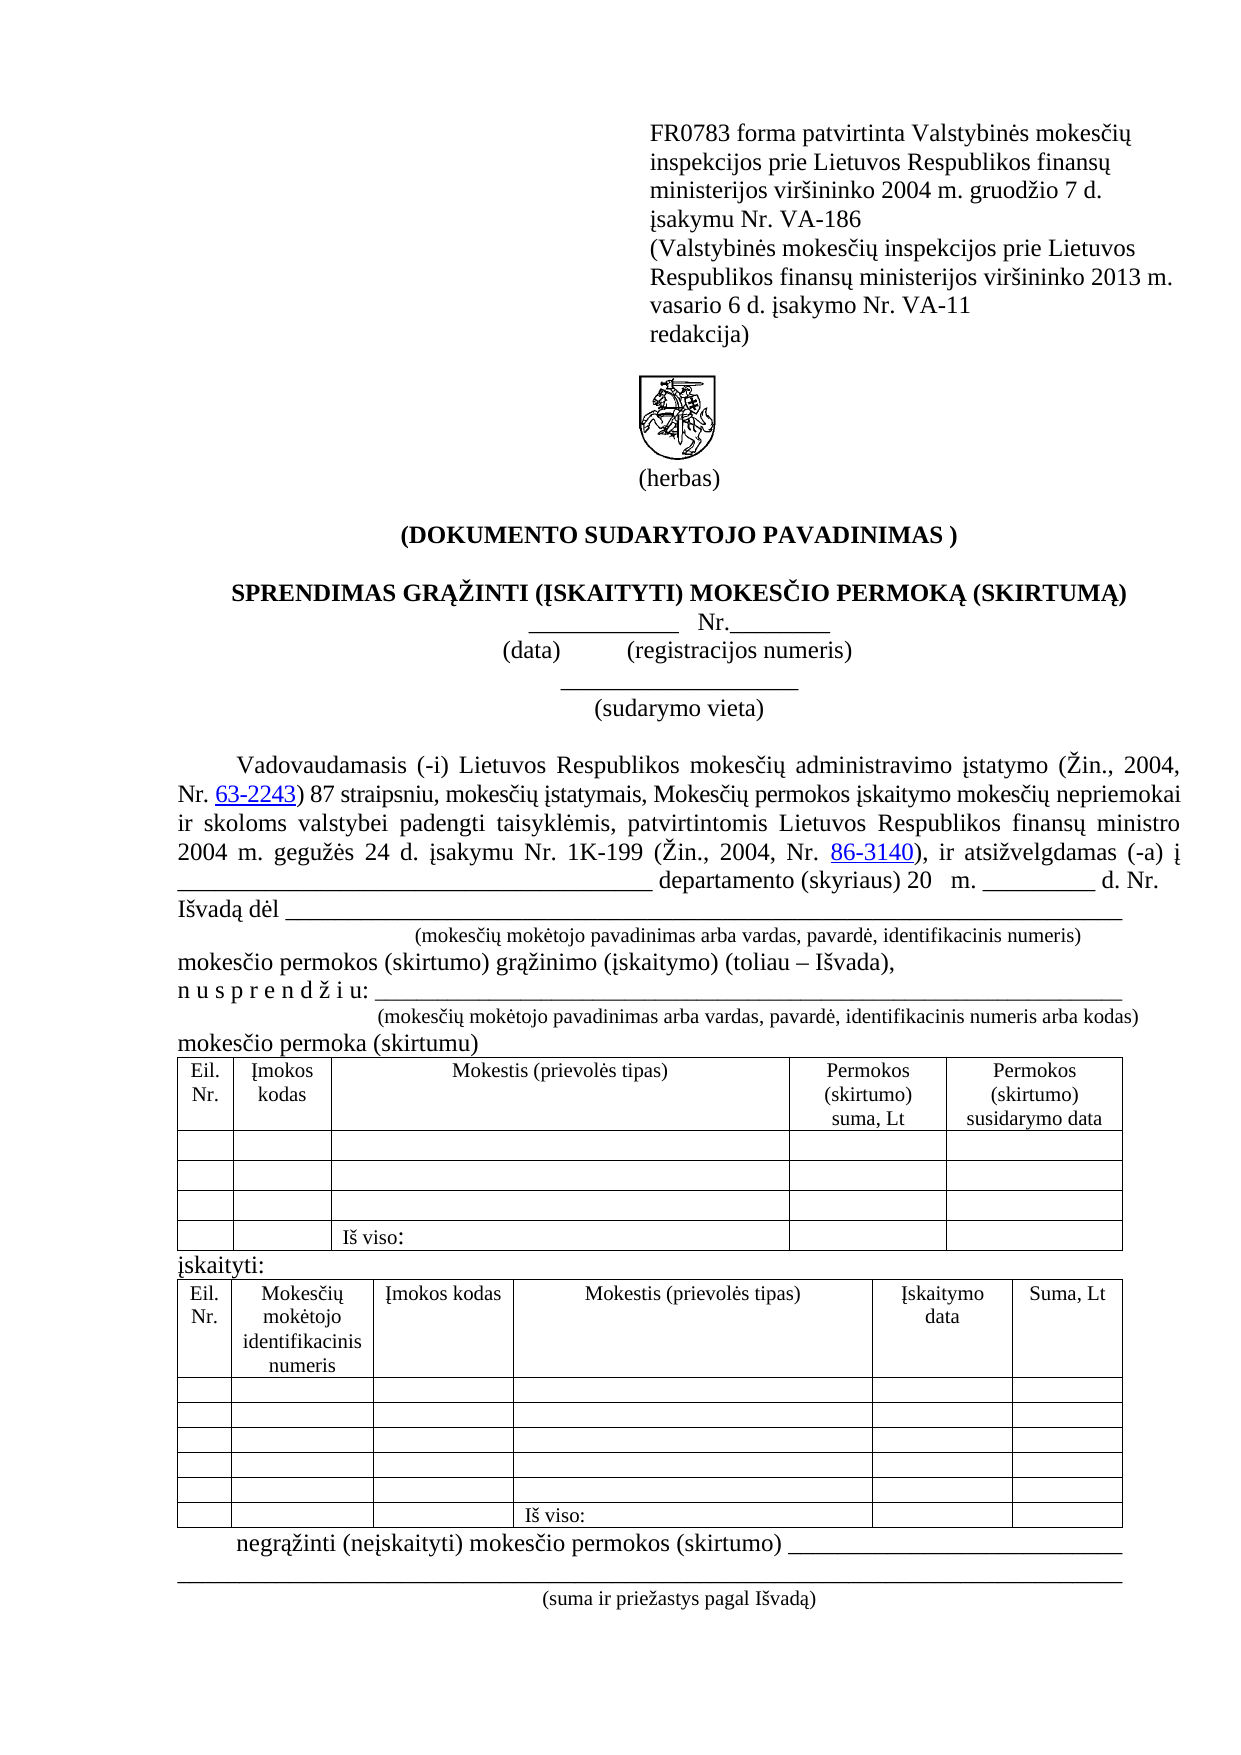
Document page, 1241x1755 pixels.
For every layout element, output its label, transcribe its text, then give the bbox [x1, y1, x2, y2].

table_header Permokos (skirtumo) susidarymo data [947, 1058, 1122, 1130]
table_cell [332, 1161, 789, 1190]
table_cell [514, 1453, 872, 1477]
table_cell [178, 1503, 231, 1527]
table_cell [374, 1453, 513, 1477]
table_cell Iš viso: [514, 1503, 872, 1527]
table_cell [790, 1191, 946, 1220]
table_cell [332, 1191, 789, 1220]
table_header Įskaitymo data [873, 1280, 1012, 1377]
text mokesčio permoka (skirtumu) [177, 1028, 1181, 1057]
table_cell [514, 1478, 872, 1502]
text (herbas) [177, 463, 1181, 492]
table_cell [374, 1503, 513, 1527]
table_cell [1013, 1403, 1122, 1427]
table_header Eil. Nr. [178, 1058, 233, 1130]
text (DOKUMENTO SUDARYTOJO PAVADINIMAS ) [177, 520, 1181, 549]
table_cell [1013, 1378, 1122, 1402]
table_cell [514, 1428, 872, 1452]
table_cell [178, 1161, 233, 1190]
table_cell [374, 1478, 513, 1502]
table_cell [178, 1191, 233, 1220]
table_cell [873, 1453, 1012, 1477]
table_cell [332, 1131, 789, 1160]
table_cell [947, 1161, 1122, 1190]
text (mokesčių mokėtojo pavadinimas arba vardas, pavardė, identifikacinis numeris) [315, 923, 1181, 947]
table_cell [232, 1378, 373, 1402]
text negrąžinti (neįskaityti) mokesčio permokos (skirtumo) [177, 1528, 1181, 1557]
table_cell [178, 1428, 231, 1452]
table_cell [790, 1161, 946, 1190]
table_cell [873, 1403, 1012, 1427]
table_cell [178, 1453, 231, 1477]
table_cell [947, 1221, 1122, 1249]
table_cell [234, 1131, 331, 1160]
table_cell [873, 1428, 1012, 1452]
text (suma ir priežastys pagal Išvadą) [177, 1586, 1181, 1610]
table_header Mokestis (prievolės tipas) [514, 1280, 872, 1377]
text įskaityti: [177, 1251, 1181, 1279]
table_cell [232, 1478, 373, 1502]
table_header Įmokos kodas [234, 1058, 331, 1130]
table_header Mokesčių mokėtojo identifikacinis numeris [232, 1280, 373, 1377]
table_cell [178, 1478, 231, 1502]
text (data) (registracijos numeris) [502, 635, 911, 664]
table_cell [947, 1191, 1122, 1220]
table_header Įmokos kodas [374, 1280, 513, 1377]
text ____________ Nr.________ [177, 607, 1181, 635]
table_cell [873, 1478, 1012, 1502]
table_cell [1013, 1428, 1122, 1452]
table_cell [947, 1131, 1122, 1160]
table_cell Iš viso: [332, 1221, 789, 1249]
table_cell [374, 1403, 513, 1427]
table_cell [1013, 1478, 1122, 1502]
table_header Permokos (skirtumo) suma, Lt [790, 1058, 946, 1130]
table_cell [232, 1453, 373, 1477]
table_cell [232, 1403, 373, 1427]
text redakcija) [649, 319, 1181, 348]
table_cell [178, 1131, 233, 1160]
table_cell [514, 1378, 872, 1402]
table_cell [1013, 1503, 1122, 1527]
text (sudarymo vieta) [177, 693, 1181, 722]
table_cell [178, 1221, 233, 1249]
table_cell [873, 1378, 1012, 1402]
table_cell [873, 1503, 1012, 1527]
table_cell [374, 1428, 513, 1452]
table_cell [232, 1503, 373, 1527]
text FR0783 forma patvirtinta Valstybinės mokesčių inspekcijos prie Lietuvos Respublikos finansų ministerijos viršininko 2004 m. gruodžio 7 d. įsakymu Nr. VA-186 [649, 118, 1181, 233]
text (mokesčių mokėtojo pavadinimas arba vardas, pavardė, identifikacinis numeris arba kodas) [377, 1004, 1181, 1028]
text _ [177, 1557, 1181, 1586]
text (Valstybinės mokesčių inspekcijos prie Lietuvos Respublikos finansų ministerijos viršininko 2013 m. vasario 6 d. įsakymo Nr. VA-11 [649, 233, 1181, 319]
table_header Mokestis (prievolės tipas) [332, 1058, 789, 1130]
text n u s p r e n d ž i u: [177, 976, 1181, 1004]
table_cell [790, 1131, 946, 1160]
table_cell [234, 1221, 331, 1249]
table_cell [178, 1378, 231, 1402]
table_cell [234, 1161, 331, 1190]
text Vadovaudamasis (-i) Lietuvos Respublikos mokesčių administravimo įstatymo (Žin., 2004, Nr. 63-2243) 87 straipsniu, mokesčių įstatymais, Mokesčių permokos įskaitymo mokesčių nepriemokai ir skoloms valstybei padengti taisyklėmis, patvirtintomis Lietuvos Respublikos finansų ministro 2004 m. gegužės 24 d. įsakymu Nr. 1K-199 (Žin., 2004, Nr. 86-3140), ir atsižvelgdamas (-a) į ______________________________________ departamento (skyriaus) 20 m. _________ d. Nr. [177, 750, 1181, 894]
table_cell [374, 1378, 513, 1402]
table_cell [514, 1403, 872, 1427]
text Išvadą dėl [177, 894, 1181, 923]
text mokesčio permokos (skirtumo) grąžinimo (įskaitymo) (toliau – Išvada), [177, 947, 1181, 976]
table_header Suma, Lt [1013, 1280, 1122, 1377]
text ___________________ [177, 664, 1181, 693]
table_cell [178, 1403, 231, 1427]
table_cell [1013, 1453, 1122, 1477]
table_header Eil. Nr. [178, 1280, 231, 1377]
table_cell [790, 1221, 946, 1249]
text SPRENDIMAS GRĄŽINTI (ĮSKAITYTI) MOKESČIO PERMOKĄ (SKIRTUMĄ) [177, 578, 1181, 607]
table_cell [234, 1191, 331, 1220]
table_cell [232, 1428, 373, 1452]
